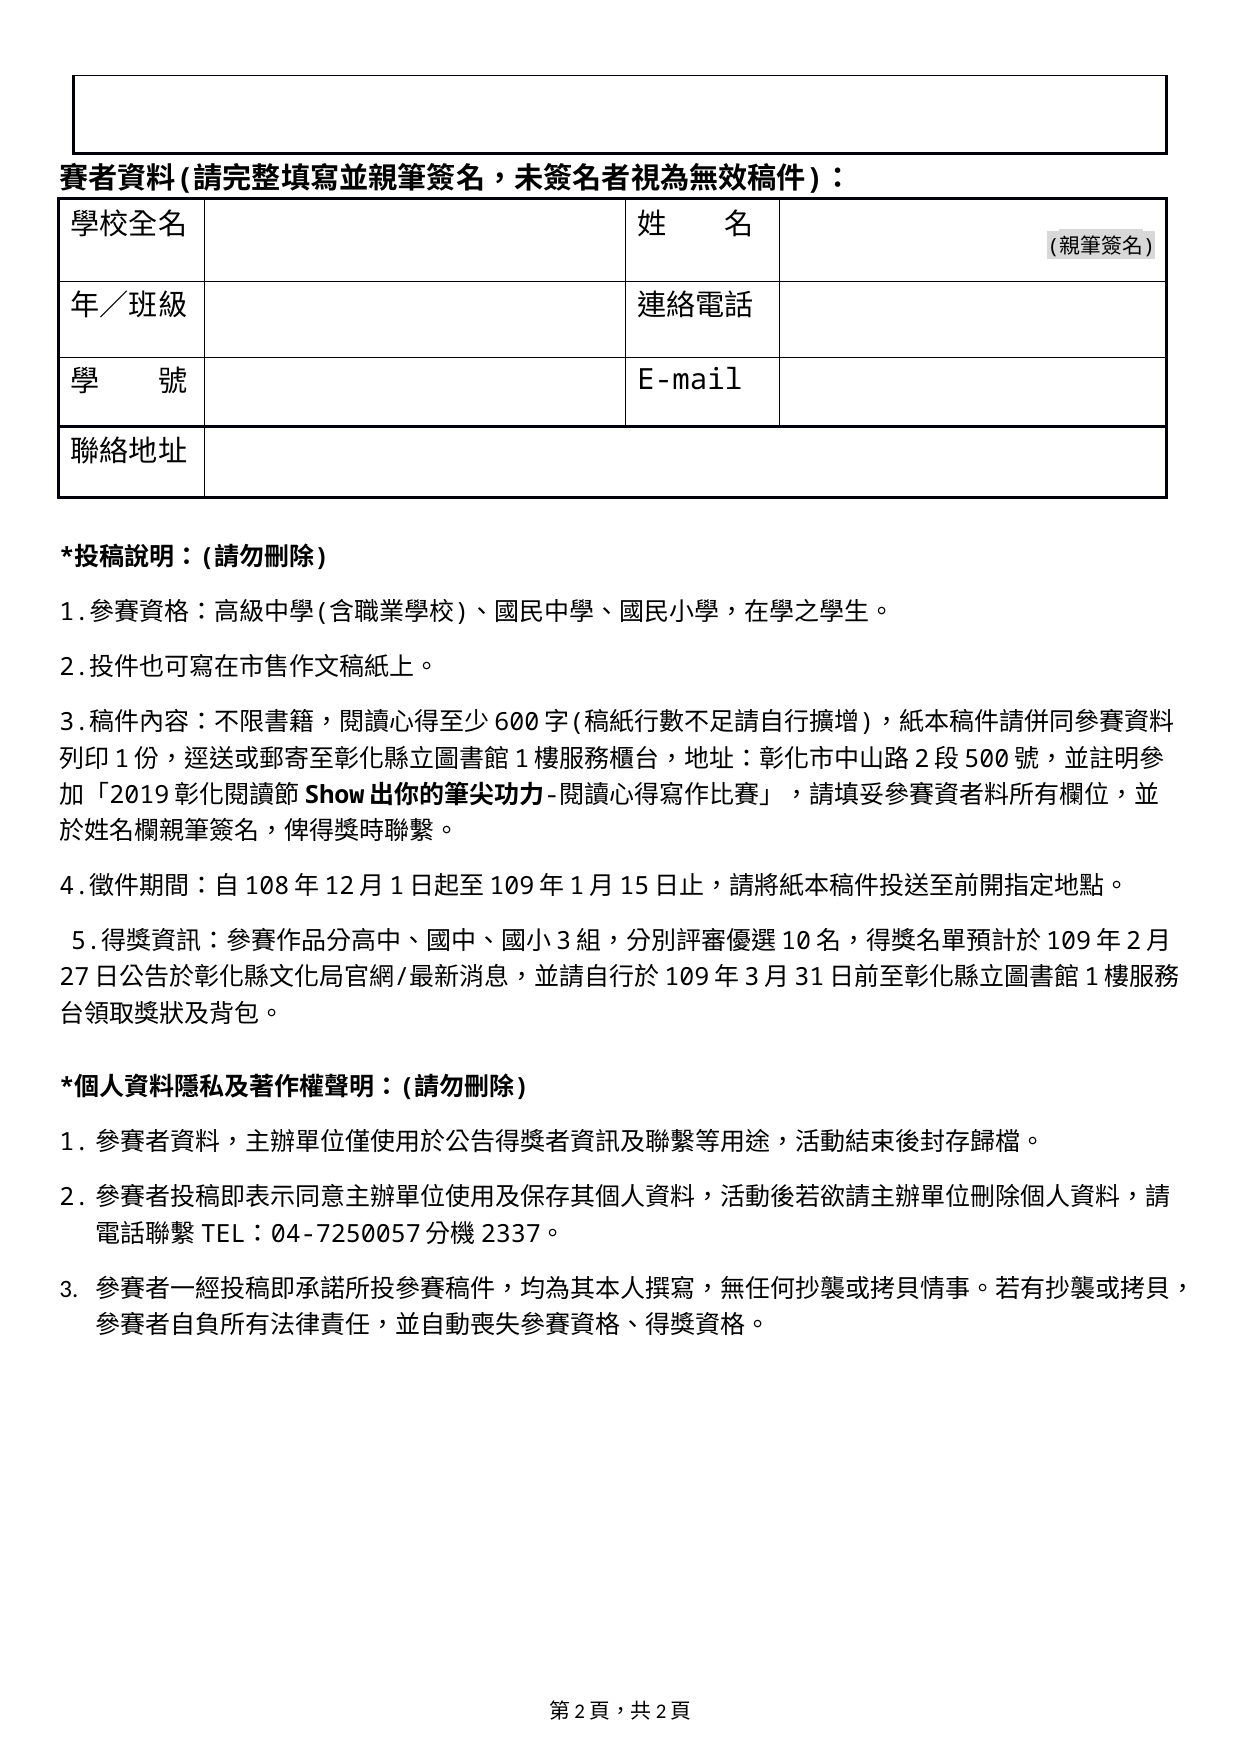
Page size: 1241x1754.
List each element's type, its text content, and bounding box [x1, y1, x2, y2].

table_cell [205, 358, 625, 425]
text 4.徵件期間：自108年12月1日起至109年1月15日止，請將紙本稿件投送至前開指定地點。 [59, 866, 1181, 902]
table_cell E-mail [626, 358, 779, 425]
text *投稿說明：(請勿刪除) [59, 537, 1181, 573]
table_cell 聯絡地址 [60, 428, 204, 496]
text 3.稿件內容：不限書籍，閱讀心得至少600字(稿紙行數不足請自行擴增)，紙本稿件請併同參賽資料 列印1份，逕送或郵寄至彰化縣立圖書館1樓服務櫃台，地址：彰化市中山路2段500號，並註明參加「2019彰化閱讀節Show出你的筆尖功力-閱讀心得寫作比賽」，請填妥參賽資者料所有欄位，並於姓名欄親筆簽名，俾得獎時聯繫。 [59, 702, 1181, 847]
list 參賽者資料，主辦單位僅使用於公告得獎者資訊及聯繫等用途，活動結束後封存歸檔。 [59, 1122, 1181, 1158]
list 參賽者一經投稿即承諾所投參賽稿件，均為其本人撰寫，無任何抄襲或拷貝情事。若有抄襲或拷貝，參賽者自負所有法律責任，並自動喪失參賽資格、得獎資格。 [59, 1268, 1181, 1341]
table_header (親筆簽名) [780, 200, 1165, 281]
table_cell [780, 282, 1165, 357]
text 1.參賽資格：高級中學(含職業學校)、國民中學、國民小學，在學之學生。 [59, 592, 1181, 628]
table_cell 學 號 [60, 358, 204, 425]
table_header 姓 名 [626, 200, 779, 281]
text 5.得獎資訊：參賽作品分高中、國中、國小3組，分別評審優選10名，得獎名單預計於109年2月27日公告於彰化縣文化局官網/最新消息，並請自行於109年3月31日前至彰化縣立圖書館1樓服務台領取獎狀及背包。 [59, 921, 1181, 1029]
table_header 學校全名 [60, 200, 204, 281]
table_header [205, 200, 625, 281]
table_cell [75, 76, 1165, 152]
table_cell 連絡電話 [626, 282, 779, 357]
text 2.投件也可寫在市售作文稿紙上。 [59, 647, 1181, 683]
list 參賽者投稿即表示同意主辦單位使用及保存其個人資料，活動後若欲請主辦單位刪除個人資料，請電話聯繫TEL：04-7250057分機2337。 [59, 1177, 1181, 1249]
table_cell [780, 358, 1165, 425]
table_cell [205, 428, 1165, 496]
table_cell 年／班級 [60, 282, 204, 357]
text *個人資料隱私及著作權聲明：(請勿刪除) [59, 1067, 1181, 1103]
table_cell [205, 282, 625, 357]
text 賽者資料(請完整填寫並親筆簽名，未簽名者視為無效稿件)： [59, 155, 1181, 197]
